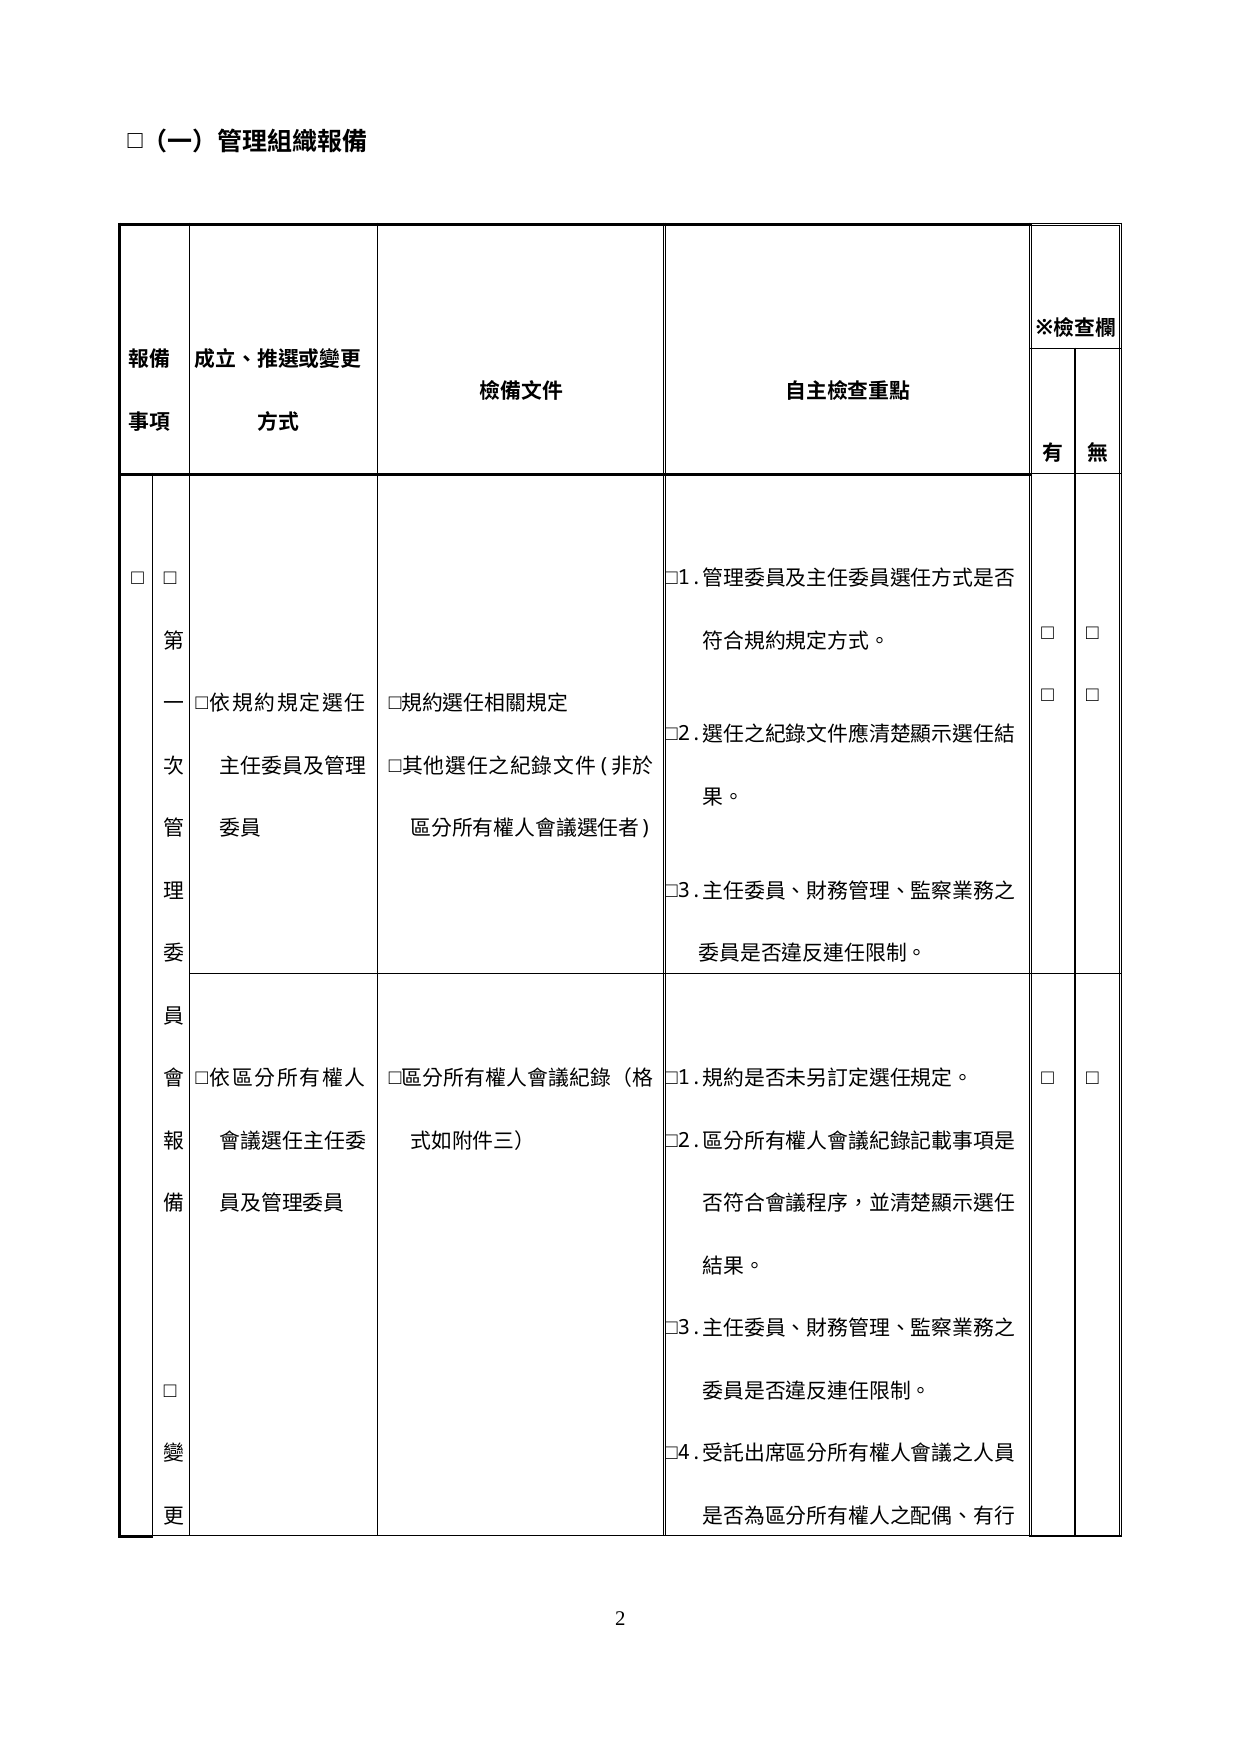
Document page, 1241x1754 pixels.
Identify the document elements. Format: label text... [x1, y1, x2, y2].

table_cell □管理委員會 □管理負責人 [121, 476, 152, 1535]
table_cell □依區分所有權人會議選任主任委員及管理委員 [190, 974, 377, 1535]
table_header 報備事項 [121, 226, 189, 472]
table_cell □ [1076, 974, 1119, 1535]
table_header ※檢查欄 [1032, 226, 1119, 347]
table_header 成立、推選或變更方式 [190, 226, 377, 472]
table_cell □第一次管理委員會報備 □變更 [153, 476, 189, 1535]
table_cell 有 [1032, 349, 1074, 472]
table_cell □ □ [1076, 474, 1119, 972]
table_cell □ □ [1032, 474, 1074, 972]
table_cell □1.規約是否未另訂定選任規定。 □2.區分所有權人會議紀錄記載事項是否符合會議程序，並清楚顯示選任結果。 □3.主任委員、財務管理、監察業務之委員是否違反連任限制。 □4.受託出席區分所有權人會議之人員是否為區分所有權人之配偶、有行 [666, 974, 1029, 1535]
table_cell □依規約規定選任主任委員及管理委員 [190, 476, 377, 972]
table_cell □ [1032, 974, 1074, 1535]
text □（一）管理組織報備 [127, 97, 1116, 160]
table_cell □區分所有權人會議紀錄（格式如附件三） [378, 974, 663, 1535]
table_header 自主檢查重點 [666, 226, 1029, 472]
table_cell □規約選任相關規定 □其他選任之紀錄文件(非於區分所有權人會議選任者) [378, 476, 663, 972]
table_header 檢備文件 [378, 226, 663, 472]
table_cell □1.管理委員及主任委員選任方式是否符合規約規定方式。 □2.選任之紀錄文件應清楚顯示選任結果。 □3.主任委員、財務管理、監察業務之委員是否違反連任限制。 [666, 476, 1029, 972]
table_cell 無 [1076, 349, 1119, 472]
